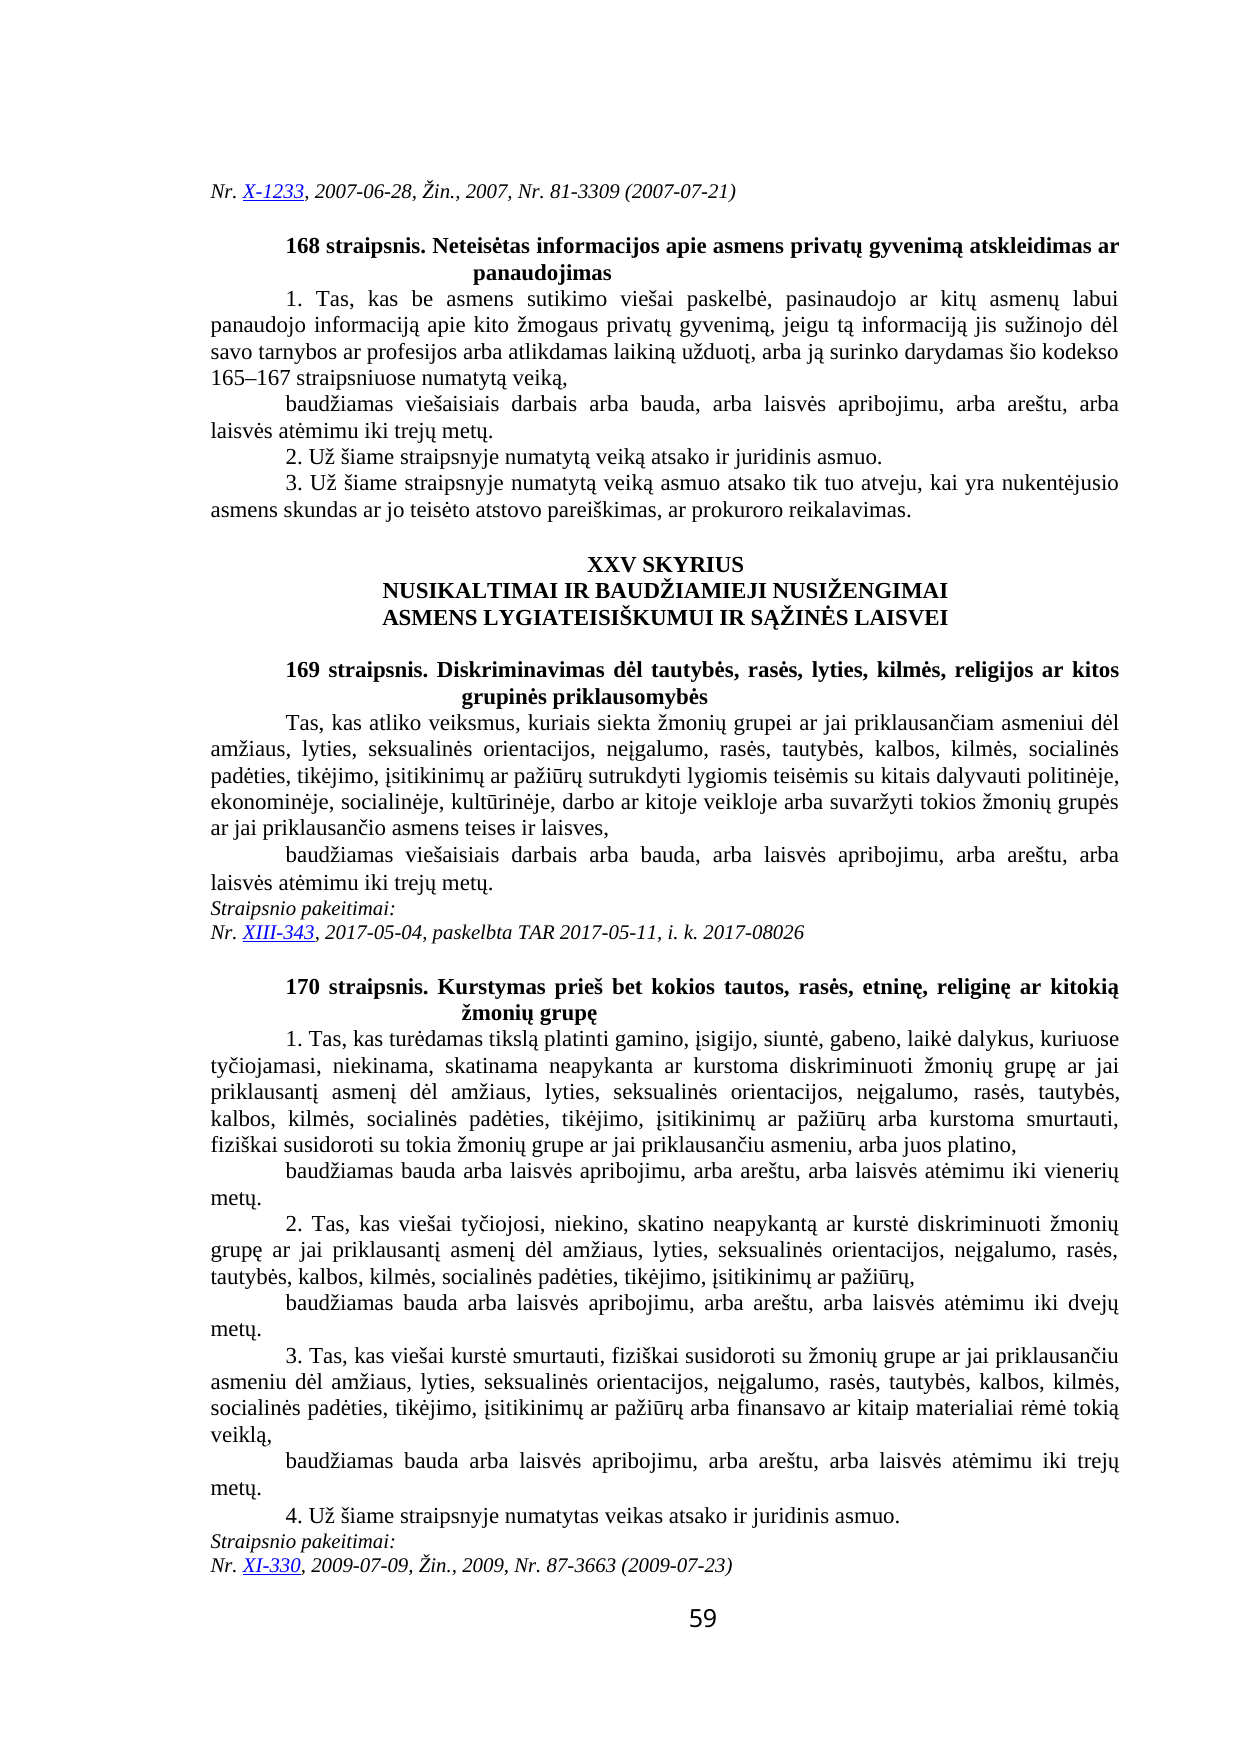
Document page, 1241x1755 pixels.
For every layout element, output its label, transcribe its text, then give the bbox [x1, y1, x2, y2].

text Nr. XI-330, 2009-07-09, Žin., 2009, Nr. 87-3663 (2009-07-23) [210, 1553, 1120, 1577]
text baudžiamas bauda arba laisvės apribojimu, arba areštu, arba laisvės atėmimu iki dvejų metų. [210, 1289, 1120, 1342]
text 169 straipsnis. Diskriminavimas dėl tautybės, rasės, lyties, kilmės, religijos ar kitos grupinės priklausomybės [285, 656, 1120, 709]
text Straipsnio pakeitimai: [210, 896, 1120, 920]
text 170 straipsnis. Kurstymas prieš bet kokios tautos, rasės, etninę, religinę ar kitokią žmonių grupę [285, 973, 1120, 1026]
text ASMENS LYGIATEISIŠKUMUI IR SĄŽINĖS LAISVEI [210, 604, 1120, 630]
text 168 straipsnis. Neteisėtas informacijos apie asmens privatų gyvenimą atskleidimas ar panaudojimas [285, 232, 1120, 285]
text 2. Už šiame straipsnyje numatytą veiką atsako ir juridinis asmuo. [210, 443, 1120, 469]
text 1. Tas, kas be asmens sutikimo viešai paskelbė, pasinaudojo ar kitų asmenų labui panaudojo informaciją apie kito žmogaus privatų gyvenimą, jeigu tą informaciją jis sužinojo dėl savo tarnybos ar profesijos arba atlikdamas laikiną užduotį, arba ją surinko darydamas šio kodekso 165–167 straipsniuose numatytą veiką, [210, 285, 1120, 390]
text baudžiamas bauda arba laisvės apribojimu, arba areštu, arba laisvės atėmimu iki trejų metų. [210, 1447, 1120, 1500]
text 3. Tas, kas viešai kurstė smurtauti, fiziškai susidoroti su žmonių grupe ar jai priklausančiu asmeniu dėl amžiaus, lyties, seksualinės orientacijos, neįgalumo, rasės, tautybės, kalbos, kilmės, socialinės padėties, tikėjimo, įsitikinimų ar pažiūrų arba finansavo ar kitaip materialiai rėmė tokią veiklą, [210, 1342, 1120, 1447]
text Nr. XIII-343, 2017-05-04, paskelbta TAR 2017-05-11, i. k. 2017-08026 [210, 920, 1120, 944]
text Tas, kas atliko veiksmus, kuriais siekta žmonių grupei ar jai priklausančiam asmeniui dėl amžiaus, lyties, seksualinės orientacijos, neįgalumo, rasės, tautybės, kalbos, kilmės, socialinės padėties, tikėjimo, įsitikinimų ar pažiūrų sutrukdyti lygiomis teisėmis su kitais dalyvauti politinėje, ekonominėje, socialinėje, kultūrinėje, darbo ar kitoje veikloje arba suvaržyti tokios žmonių grupės ar jai priklausančio asmens teises ir laisves, [210, 709, 1120, 841]
text 2. Tas, kas viešai tyčiojosi, niekino, skatino neapykantą ar kurstė diskriminuoti žmonių grupę ar jai priklausantį asmenį dėl amžiaus, lyties, seksualinės orientacijos, neįgalumo, rasės, tautybės, kalbos, kilmės, socialinės padėties, tikėjimo, įsitikinimų ar pažiūrų, [210, 1210, 1120, 1289]
text baudžiamas viešaisiais darbais arba bauda, arba laisvės apribojimu, arba areštu, arba laisvės atėmimu iki trejų metų. [210, 841, 1120, 896]
subtitle XXV SKYRIUS [210, 551, 1120, 577]
text baudžiamas viešaisiais darbais arba bauda, arba laisvės apribojimu, arba areštu, arba laisvės atėmimu iki trejų metų. [210, 390, 1120, 443]
text NUSIKALTIMAI IR BAUDŽIAMIEJI NUSIŽENGIMAI [210, 577, 1120, 604]
text Straipsnio pakeitimai: [210, 1529, 1120, 1553]
text baudžiamas bauda arba laisvės apribojimu, arba areštu, arba laisvės atėmimu iki vienerių metų. [210, 1157, 1120, 1210]
text 3. Už šiame straipsnyje numatytą veiką asmuo atsako tik tuo atveju, kai yra nukentėjusio asmens skundas ar jo teisėto atstovo pareiškimas, ar prokuroro reikalavimas. [210, 469, 1120, 522]
text Nr. X-1233, 2007-06-28, Žin., 2007, Nr. 81-3309 (2007-07-21) [210, 179, 1120, 203]
text 4. Už šiame straipsnyje numatytas veikas atsako ir juridinis asmuo. [210, 1500, 1120, 1529]
text 1. Tas, kas turėdamas tikslą platinti gamino, įsigijo, siuntė, gabeno, laikė dalykus, kuriuose tyčiojamasi, niekinama, skatinama neapykanta ar kurstoma diskriminuoti žmonių grupę ar jai priklausantį asmenį dėl amžiaus, lyties, seksualinės orientacijos, neįgalumo, rasės, tautybės, kalbos, kilmės, socialinės padėties, tikėjimo, įsitikinimų ar pažiūrų arba kurstoma smurtauti, fiziškai susidoroti su tokia žmonių grupe ar jai priklausančiu asmeniu, arba juos platino, [210, 1026, 1120, 1157]
